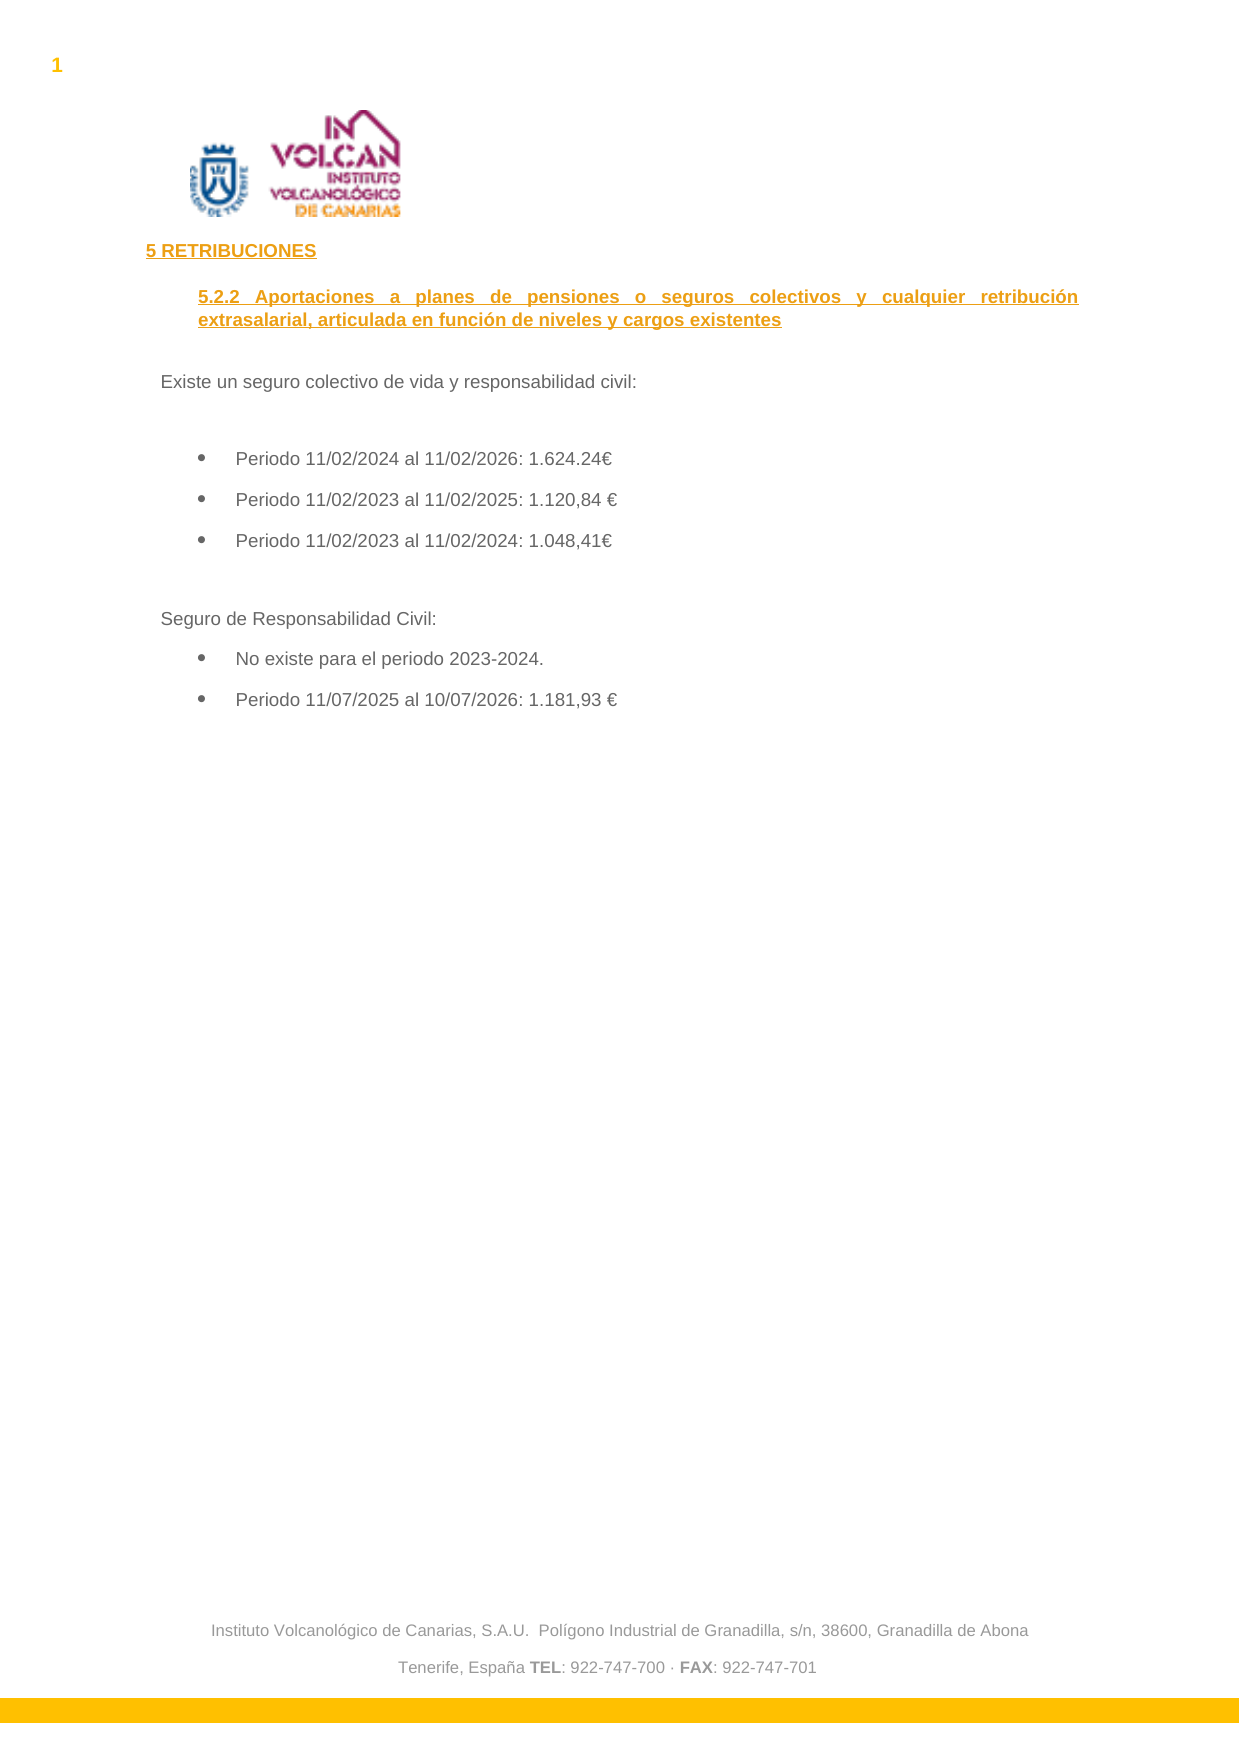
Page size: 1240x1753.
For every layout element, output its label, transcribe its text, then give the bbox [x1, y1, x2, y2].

list 5.2.2 Aportaciones a planes de pensiones o seguros colectivos y cualquier retribución [198, 286, 1079, 304]
list [965, 670, 1079, 711]
list Periodo 11/02/2024 al 11/02/2026: 1.624.24€ [198, 429, 1079, 470]
list 5 RETRIBUCIONES [146, 239, 1079, 261]
text Seguro de Responsabilidad Civil: [160, 592, 1049, 629]
list [1036, 645, 1079, 670]
list Periodo 11/02/2023 al 11/02/2024: 1.048,41€ [198, 511, 1079, 551]
text Existe un seguro colectivo de vida y responsabilidad civil: [160, 354, 1079, 392]
list Periodo 11/07/2025 al 10/07/2026: 1.181,93 € [198, 670, 914, 711]
list Periodo 11/02/2023 al 11/02/2025: 1.120,84 € [198, 470, 1079, 511]
list extrasalarial, articulada en función de niveles y cargos existentes [198, 305, 1079, 330]
list No existe para el periodo 2023-2024. [198, 629, 985, 670]
